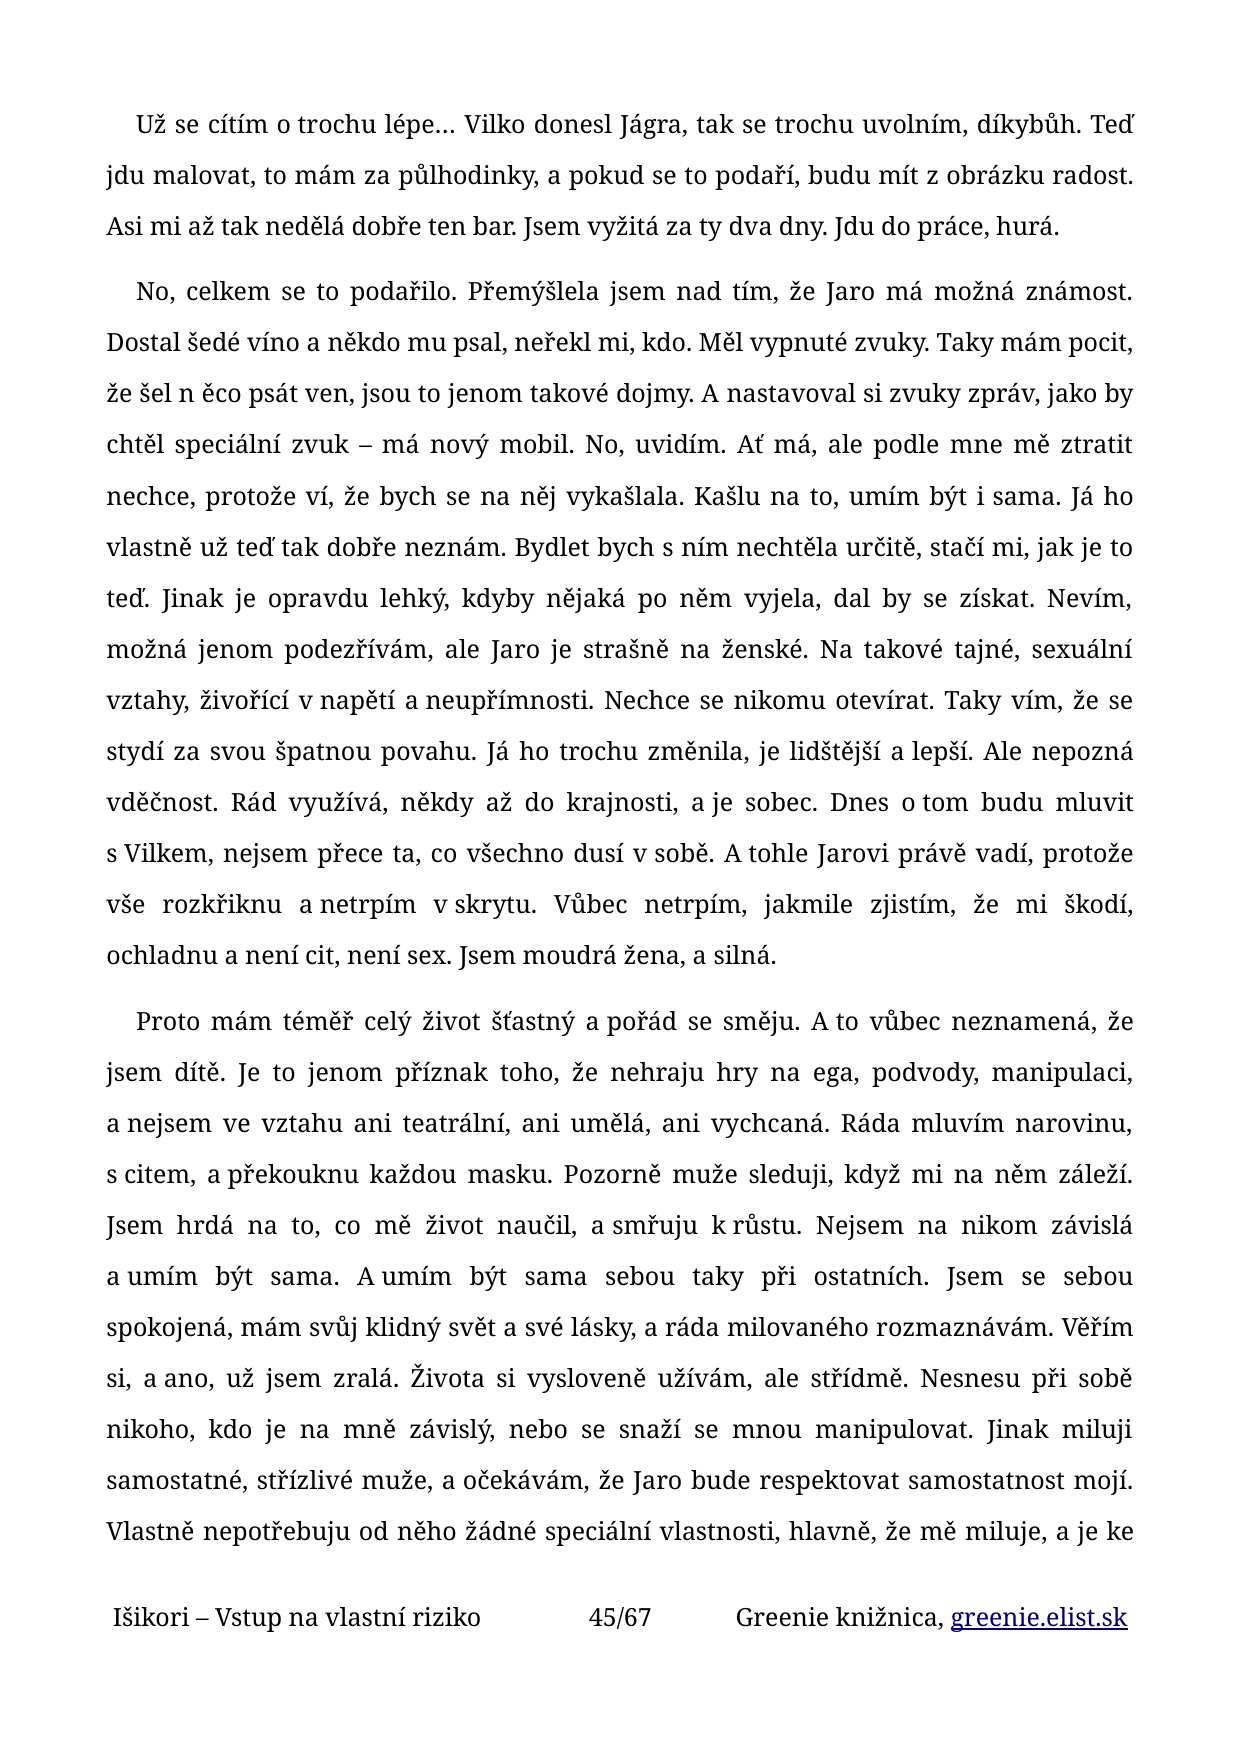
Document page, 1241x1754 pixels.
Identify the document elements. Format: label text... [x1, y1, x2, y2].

text Už se cítím o trochu lépe… Vilko donesl Jágra, tak se trochu uvolním, díkybůh. Teď jdu malovat, to mám za půlhodinky, a pokud se to podaří, budu mít z obrázku radost. Asi mi až tak nedělá dobře ten bar. Jsem vyžitá za ty dva dny. Jdu do práce, hurá. [106, 106, 1134, 242]
text No, celkem se to podařilo. Přemýšlela jsem nad tím, že Jaro má možná známost. Dostal šedé víno a někdo mu psal, neřekl mi, kdo. Měl vypnuté zvuky. Taky mám pocit, že šel n ěco psát ven, jsou to jenom takové dojmy. A nastavoval si zvuky zpráv, jako by chtěl speciální zvuk – má nový mobil. No, uvidím. Ať má, ale podle mne mě ztratit nechce, protože ví, že bych se na něj vykašlala. Kašlu na to, umím být i sama. Já ho vlastně už teď tak dobře neznám. Bydlet bych s ním nechtěla určitě, stačí mi, jak je to teď. Jinak je opravdu lehký, kdyby nějaká po něm vyjela, dal by se získat. Nevím, možná jenom podezřívám, ale Jaro je strašně na ženské. Na takové tajné, sexuální vztahy, živořící v napětí a neupřímnosti. Nechce se nikomu otevírat. Taky vím, že se stydí za svou špatnou povahu. Já ho trochu změnila, je lidštější a lepší. Ale nepozná vděčnost. Rád využívá, někdy až do krajnosti, a je sobec. Dnes o tom budu mluvit s Vilkem, nejsem přece ta, co všechno dusí v sobě. A tohle Jarovi právě vadí, protože vše rozkřiknu a netrpím v skrytu. Vůbec netrpím, jakmile zjistím, že mi škodí, ochladnu a není cit, není sex. Jsem moudrá žena, a silná. [106, 274, 1134, 972]
text Proto mám téměř celý život šťastný a pořád se směju. A to vůbec neznamená, že jsem dítě. Je to jenom příznak toho, že nehraju hry na ega, podvody, manipulaci, a nejsem ve vztahu ani teatrální, ani umělá, ani vychcaná. Ráda mluvím narovinu, s citem, a překouknu každou masku. Pozorně muže sleduji, když mi na něm záleží. Jsem hrdá na to, co mě život naučil, a smřuju k růstu. Nejsem na nikom závislá a umím být sama. A umím být sama sebou taky při ostatních. Jsem se sebou spokojená, mám svůj klidný svět a své lásky, a ráda milovaného rozmaznávám. Věřím si, a ano, už jsem zralá. Života si vysloveně užívám, ale střídmě. Nesnesu při sobě nikoho, kdo je na mně závislý, nebo se snaží se mnou manipulovat. Jinak miluji samostatné, střízlivé muže, a očekávám, že Jaro bude respektovat samostatnost mojí. Vlastně nepotřebuju od něho žádné speciální vlastnosti, hlavně, že mě miluje, a je ke [106, 1003, 1134, 1548]
